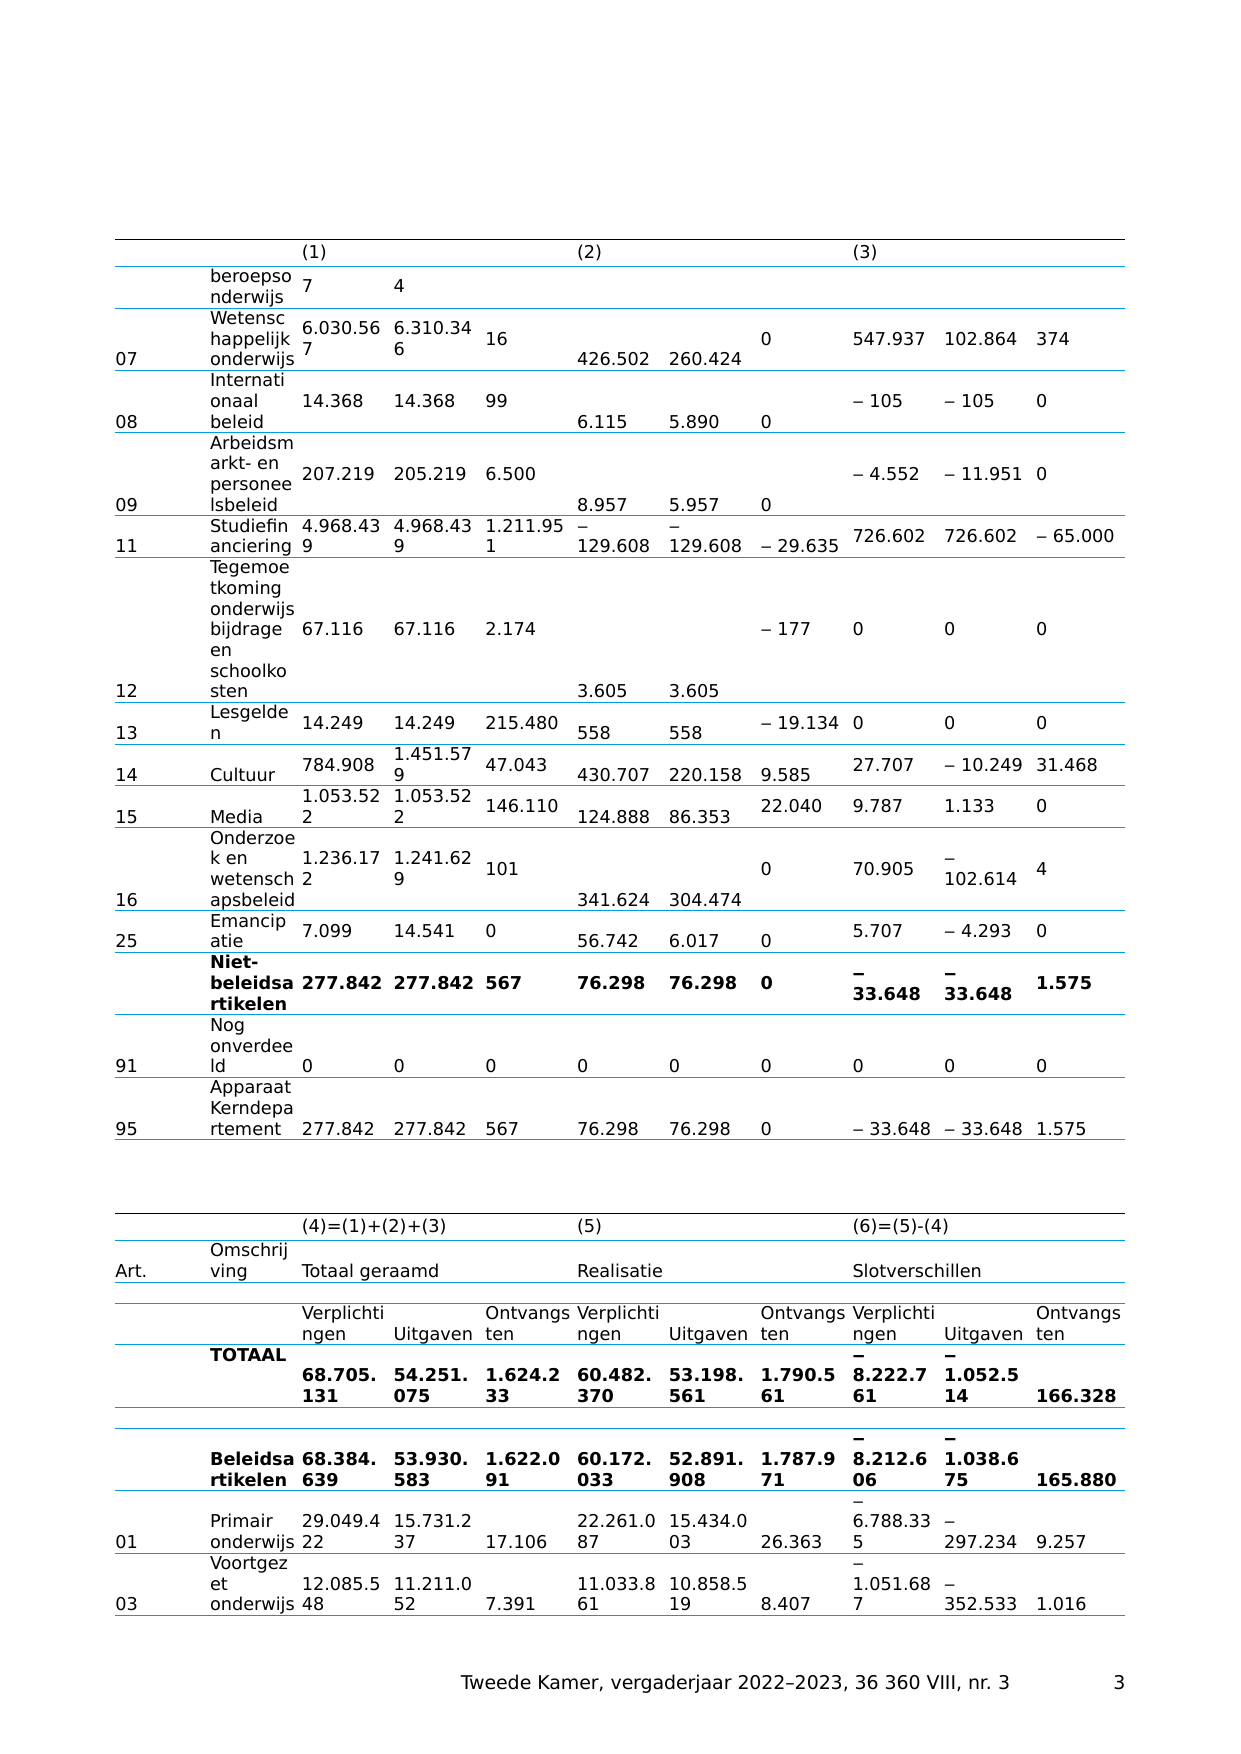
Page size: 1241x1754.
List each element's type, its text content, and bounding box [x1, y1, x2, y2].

table_cell 08 [115, 371, 207, 432]
table_cell Ontvangsten [1033, 1304, 1125, 1344]
table_cell ‒ 65.000 [1033, 516, 1125, 557]
table_cell 726.602 [941, 516, 1033, 557]
table_cell 27.707 [849, 745, 941, 785]
table_cell 0 [758, 1078, 849, 1139]
table_cell ‒ 129.608 [666, 516, 757, 557]
table_cell 53.198.561 [666, 1345, 757, 1407]
table_cell 26.363 [758, 1491, 849, 1553]
table_cell Verplichtingen [574, 1304, 666, 1344]
table_cell [666, 1408, 757, 1428]
table_cell 2.174 [482, 558, 574, 702]
table_cell 3.605 [574, 558, 666, 702]
table_cell 01 [115, 1491, 207, 1553]
table_cell 67.116 [390, 558, 482, 702]
table_cell Internationaal beleid [207, 371, 299, 432]
table_cell 277.842 [390, 953, 482, 1014]
table_cell Totaal geraamd [299, 1241, 574, 1281]
table_cell 31.468 [1033, 745, 1125, 785]
table_cell 0 [758, 953, 849, 1014]
table_cell [207, 1408, 299, 1428]
table_cell Realisatie [574, 1241, 849, 1281]
table_cell 16 [482, 309, 574, 370]
table_cell 7.391 [482, 1554, 574, 1615]
table_cell Media [207, 786, 299, 827]
table_cell ‒ 8.222.761 [849, 1345, 941, 1407]
table_cell ‒ 29.635 [758, 516, 849, 557]
table_cell [207, 1283, 299, 1302]
table_cell 0 [1033, 371, 1125, 432]
table_cell 68.384.639 [299, 1429, 390, 1490]
table_cell 6.115 [574, 371, 666, 432]
table_cell 0 [1033, 786, 1125, 827]
table_cell [115, 240, 207, 266]
table_cell 430.707 [574, 745, 666, 785]
table_cell ‒ 6.788.335 [849, 1491, 941, 1553]
table_cell 558 [666, 703, 757, 744]
table_cell Wetenschappelijk onderwijs [207, 309, 299, 370]
table_cell 166.328 [1033, 1345, 1125, 1407]
table_cell ‒ 33.648 [941, 953, 1033, 1014]
table_cell 0 [758, 911, 849, 952]
table_cell 4 [1033, 828, 1125, 910]
table_cell 0 [482, 911, 574, 952]
table_cell (5) [574, 1214, 849, 1239]
table_cell 6.310.346 [390, 309, 482, 370]
table_cell 5.707 [849, 911, 941, 952]
table_cell 3.605 [666, 558, 757, 702]
table_cell 03 [115, 1554, 207, 1615]
table_cell 11.033.861 [574, 1554, 666, 1615]
table_cell ‒ 33.648 [849, 953, 941, 1014]
table_cell 277.842 [299, 1078, 390, 1139]
table_cell ‒ 352.533 [941, 1554, 1033, 1615]
table_cell 0 [758, 1015, 849, 1077]
table_cell 260.424 [666, 309, 757, 370]
table_cell 67.116 [299, 558, 390, 702]
table_cell Tegemoetkoming onderwijsbijdrage en schoolkosten [207, 558, 299, 702]
table_cell [941, 1408, 1033, 1428]
table_cell 1.451.579 [390, 745, 482, 785]
table_cell 0 [758, 433, 849, 515]
table_cell 14.249 [299, 703, 390, 744]
table_cell 567 [482, 953, 574, 1014]
table_cell [1033, 267, 1125, 307]
table_cell 0 [1033, 703, 1125, 744]
table_cell 0 [574, 1015, 666, 1077]
table_cell 11 [115, 516, 207, 557]
table_cell 215.480 [482, 703, 574, 744]
table_cell 0 [849, 1015, 941, 1077]
table_cell 07 [115, 309, 207, 370]
table_cell 25 [115, 911, 207, 952]
table_cell 9.787 [849, 786, 941, 827]
table_cell beroepsonderwijs [207, 267, 299, 307]
table_cell 68.705.131 [299, 1345, 390, 1407]
table_cell [849, 1283, 1125, 1302]
table_cell ‒ 10.249 [941, 745, 1033, 785]
table_cell ‒ 33.648 [941, 1078, 1033, 1139]
table_cell 1.575 [1033, 1078, 1125, 1139]
table_cell [115, 1429, 207, 1490]
table_cell 9.585 [758, 745, 849, 785]
table_cell ‒ 177 [758, 558, 849, 702]
table_cell 277.842 [390, 1078, 482, 1139]
table_cell [849, 1408, 941, 1428]
table_cell 0 [666, 1015, 757, 1077]
table_cell [1033, 1408, 1125, 1428]
table_cell Voortgezet onderwijs [207, 1554, 299, 1615]
table_cell [666, 267, 757, 307]
table_cell 22.261.087 [574, 1491, 666, 1553]
table_cell 0 [758, 309, 849, 370]
table_cell 0 [758, 828, 849, 910]
table_cell 4.968.439 [299, 516, 390, 557]
table_cell [115, 267, 207, 307]
table_cell 1.016 [1033, 1554, 1125, 1615]
table_cell ‒ 19.134 [758, 703, 849, 744]
table_cell 0 [849, 558, 941, 702]
table_cell 52.891.908 [666, 1429, 757, 1490]
table_cell [574, 1283, 849, 1302]
table_header Wijziging van de begrotingsstaat van het Ministerie van Onderwijs, Cultuur en Wetenschap (VIII) voor het jaar 2022 (Slotwet) (bedragen x € 1.000) [115, 191, 1125, 239]
table_cell 5.957 [666, 433, 757, 515]
table_cell 0 [1033, 558, 1125, 702]
table_cell [299, 1408, 390, 1428]
table_cell 1.236.172 [299, 828, 390, 910]
table_cell 1.575 [1033, 953, 1125, 1014]
table_cell 15 [115, 786, 207, 827]
table_cell [941, 267, 1033, 307]
table_cell 91 [115, 1015, 207, 1077]
table_cell 277.842 [299, 953, 390, 1014]
table_cell [115, 1345, 207, 1407]
table_cell 1.211.951 [482, 516, 574, 557]
table_cell 76.298 [574, 1078, 666, 1139]
table_cell [758, 1408, 849, 1428]
table_cell 76.298 [666, 953, 757, 1014]
table_cell [115, 953, 207, 1014]
table_cell 60.172.033 [574, 1429, 666, 1490]
table_cell 146.110 [482, 786, 574, 827]
table_cell (6)=(5)-(4) [849, 1214, 1125, 1239]
table_cell Uitgaven [666, 1304, 757, 1344]
table_cell (3) [849, 240, 1125, 266]
table_cell 6.017 [666, 911, 757, 952]
table_cell 0 [482, 1015, 574, 1077]
table_cell 0 [758, 371, 849, 432]
table_cell Omschrijving [207, 1241, 299, 1281]
table_cell [115, 1304, 207, 1344]
table_cell Lesgelden [207, 703, 299, 744]
table_cell 17.106 [482, 1491, 574, 1553]
table_cell [758, 267, 849, 307]
table_cell Apparaat Kerndepartement [207, 1078, 299, 1139]
table_cell ‒ 129.608 [574, 516, 666, 557]
table_cell 95 [115, 1078, 207, 1139]
table_cell 341.624 [574, 828, 666, 910]
table_cell 11.211.052 [390, 1554, 482, 1615]
table_cell 6.030.567 [299, 309, 390, 370]
table_cell 53.930.583 [390, 1429, 482, 1490]
table_cell ‒ 105 [849, 371, 941, 432]
table_cell 0 [849, 703, 941, 744]
table_cell ‒ 1.038.675 [941, 1429, 1033, 1490]
table_cell 4.968.439 [390, 516, 482, 557]
table_cell 0 [941, 703, 1033, 744]
table_cell 304.474 [666, 828, 757, 910]
table_cell ‒ 11.951 [941, 433, 1033, 515]
table_cell [574, 1408, 666, 1428]
table_cell [115, 1214, 207, 1239]
table_cell 10.858.519 [666, 1554, 757, 1615]
table_cell 76.298 [666, 1078, 757, 1139]
table_cell [849, 267, 941, 307]
table_cell ‒ 1.051.687 [849, 1554, 941, 1615]
table_cell 4 [390, 267, 482, 307]
table_cell ‒ 105 [941, 371, 1033, 432]
table_cell 29.049.422 [299, 1491, 390, 1553]
table_cell 14.541 [390, 911, 482, 952]
table_cell 5.890 [666, 371, 757, 432]
table_cell Verplichtingen [849, 1304, 941, 1344]
table_cell 7.099 [299, 911, 390, 952]
table_cell 12.085.548 [299, 1554, 390, 1615]
table_cell 0 [390, 1015, 482, 1077]
table_cell 726.602 [849, 516, 941, 557]
table_cell ‒ 297.234 [941, 1491, 1033, 1553]
table_cell 547.937 [849, 309, 941, 370]
table_cell 374 [1033, 309, 1125, 370]
table_cell 124.888 [574, 786, 666, 827]
table_cell [574, 267, 666, 307]
table_cell [115, 1283, 207, 1302]
table_cell Nog onverdeeld [207, 1015, 299, 1077]
table_cell 8.407 [758, 1554, 849, 1615]
table_cell Verplichtingen [299, 1304, 390, 1344]
table_cell [482, 267, 574, 307]
table_cell 15.731.237 [390, 1491, 482, 1553]
table_cell 76.298 [574, 953, 666, 1014]
table_cell 784.908 [299, 745, 390, 785]
table_cell [207, 1214, 299, 1239]
table_cell 0 [1033, 433, 1125, 515]
table_cell 60.482.370 [574, 1345, 666, 1407]
table_cell 22.040 [758, 786, 849, 827]
table_cell 14.368 [299, 371, 390, 432]
table_cell 09 [115, 433, 207, 515]
table_cell ‒ 1.052.514 [941, 1345, 1033, 1407]
table_cell [207, 240, 299, 266]
table_cell Beleidsartikelen [207, 1429, 299, 1490]
table_cell [115, 1408, 207, 1428]
table_cell Emancipatie [207, 911, 299, 952]
table_cell Uitgaven [390, 1304, 482, 1344]
table_cell 14.368 [390, 371, 482, 432]
table_cell 15.434.003 [666, 1491, 757, 1553]
table_cell 47.043 [482, 745, 574, 785]
table_cell 56.742 [574, 911, 666, 952]
table_cell 0 [299, 1015, 390, 1077]
table_cell 1.053.522 [390, 786, 482, 827]
table_cell 54.251.075 [390, 1345, 482, 1407]
table_cell 6.500 [482, 433, 574, 515]
table_header Wijziging van de begrotingsstaat van het Ministerie van Onderwijs, Cultuur en Wetenschap (VIII) voor het jaar 2022 (Slotwet) (bedragen x € 1.000) [115, 1165, 1125, 1213]
table_cell 558 [574, 703, 666, 744]
table_cell ‒ 4.293 [941, 911, 1033, 952]
table_cell 8.957 [574, 433, 666, 515]
table_cell 16 [115, 828, 207, 910]
table_cell 0 [941, 1015, 1033, 1077]
table_cell ‒ 33.648 [849, 1078, 941, 1139]
table_cell 101 [482, 828, 574, 910]
table_cell Primair onderwijs [207, 1491, 299, 1553]
table_cell 14 [115, 745, 207, 785]
table_cell 1.790.561 [758, 1345, 849, 1407]
table_cell 12 [115, 558, 207, 702]
table_cell ‒ 8.212.606 [849, 1429, 941, 1490]
table_cell 0 [1033, 911, 1125, 952]
table_cell 165.880 [1033, 1429, 1125, 1490]
table_cell Art. [115, 1241, 207, 1281]
table_cell 1.133 [941, 786, 1033, 827]
table_cell [207, 1304, 299, 1344]
table_cell 220.158 [666, 745, 757, 785]
table_cell [390, 1408, 482, 1428]
table_cell ‒ 4.552 [849, 433, 941, 515]
table_cell Cultuur [207, 745, 299, 785]
table_cell Onderzoek en wetenschapsbeleid [207, 828, 299, 910]
table_cell 99 [482, 371, 574, 432]
table_cell Uitgaven [941, 1304, 1033, 1344]
table_cell 1.787.971 [758, 1429, 849, 1490]
table_cell Niet-beleidsartikelen [207, 953, 299, 1014]
table_cell 567 [482, 1078, 574, 1139]
table_cell 426.502 [574, 309, 666, 370]
table_cell 1.624.233 [482, 1345, 574, 1407]
table_cell 0 [1033, 1015, 1125, 1077]
table_cell ‒ 102.614 [941, 828, 1033, 910]
table_cell 0 [941, 558, 1033, 702]
table_cell 1.053.522 [299, 786, 390, 827]
table_cell 70.905 [849, 828, 941, 910]
table_cell (4)=(1)+(2)+(3) [299, 1214, 574, 1239]
table_cell Ontvangsten [482, 1304, 574, 1344]
table_cell 13 [115, 703, 207, 744]
table_cell [482, 1408, 574, 1428]
table_cell TOTAAL [207, 1345, 299, 1407]
table_cell 1.622.091 [482, 1429, 574, 1490]
table_cell 1.241.629 [390, 828, 482, 910]
table_cell 14.249 [390, 703, 482, 744]
table_cell Ontvangsten [758, 1304, 849, 1344]
table_cell 102.864 [941, 309, 1033, 370]
table_cell Arbeidsmarkt- en personeelsbeleid [207, 433, 299, 515]
table_cell 86.353 [666, 786, 757, 827]
table_cell 205.219 [390, 433, 482, 515]
table_cell (1) [299, 240, 574, 266]
table_cell (2) [574, 240, 849, 266]
table_cell Studiefinanciering [207, 516, 299, 557]
table_cell 207.219 [299, 433, 390, 515]
table_cell 7 [299, 267, 390, 307]
table_cell 9.257 [1033, 1491, 1125, 1553]
table_cell Slotverschillen [849, 1241, 1125, 1281]
table_cell [299, 1283, 574, 1302]
